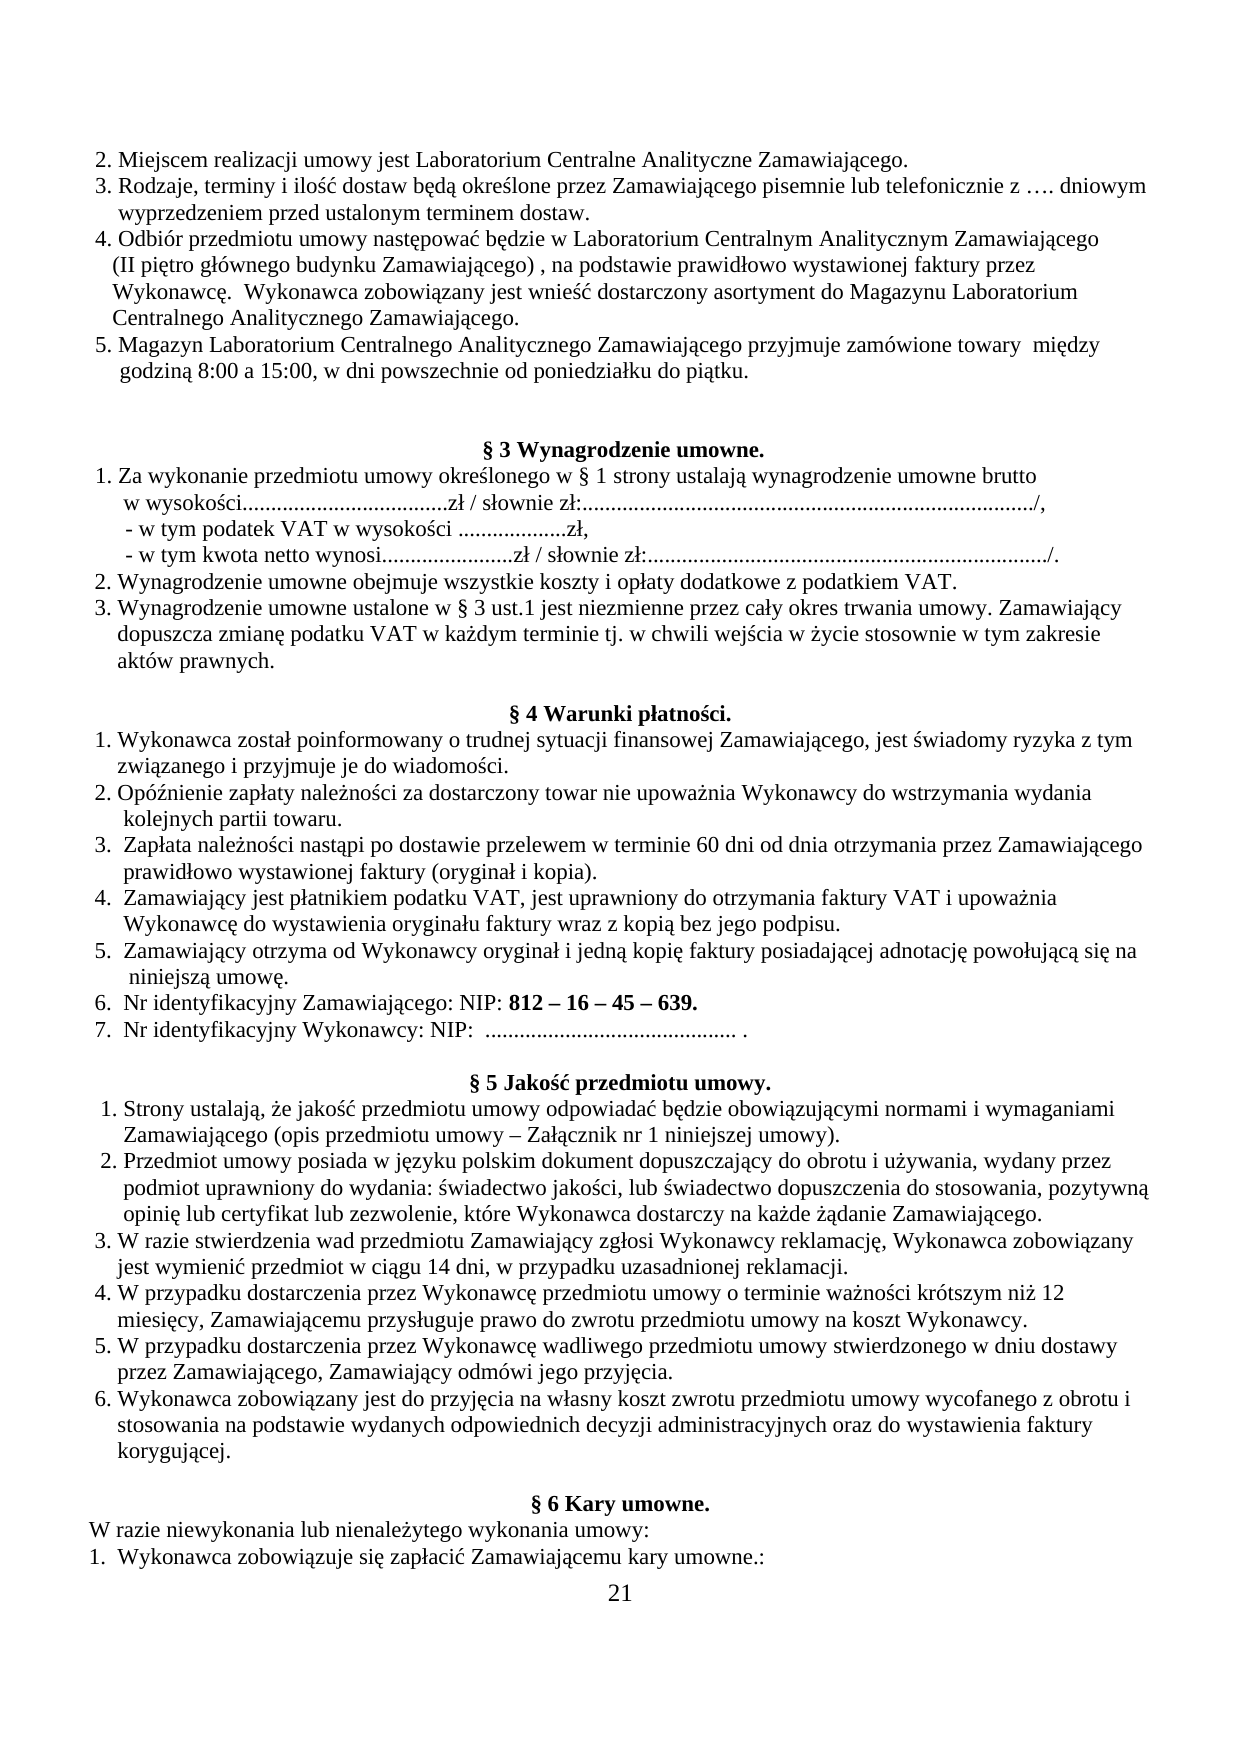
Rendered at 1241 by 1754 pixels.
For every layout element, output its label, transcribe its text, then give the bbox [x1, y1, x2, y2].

text 3. W razie stwierdzenia wad przedmiotu Zamawiający zgłosi Wykonawcy reklamację, Wykonawca zobowiązany [89, 1227, 1152, 1253]
text miesięcy, Zamawiającemu przysługuje prawo do zwrotu przedmiotu umowy na koszt Wykonawcy. [89, 1306, 1152, 1332]
text 2. Przedmiot umowy posiada w języku polskim dokument dopuszczający do obrotu i używania, wydany przez [89, 1148, 1152, 1174]
text 6. Nr identyfikacyjny Zamawiającego: NIP: 812 – 16 – 45 – 639. [89, 989, 1152, 1016]
text 1. Za wykonanie przedmiotu umowy określonego w § 1 strony ustalają wynagrodzenie umowne brutto [95, 462, 1152, 489]
text 4. Odbiór przedmiotu umowy następować będzie w Laboratorium Centralnym Analitycznym Zamawiającego [95, 225, 1152, 252]
text 7. Nr identyfikacyjny Wykonawcy: NIP: ............................................ . [89, 1016, 1152, 1042]
text prawidłowo wystawionej faktury (oryginał i kopia). [89, 858, 1152, 884]
text Wykonawcę. Wykonawca zobowiązany jest wnieść dostarczony asortyment do Magazynu Laboratorium [95, 278, 1152, 304]
text § 3 Wynagrodzenie umowne. [95, 436, 1152, 462]
text niniejszą umowę. [89, 963, 1152, 989]
text w wysokości....................................zł / słownie zł:.............................................................................../, [89, 489, 1152, 515]
text korygującej. [89, 1437, 1152, 1464]
text Wykonawcę do wystawienia oryginału faktury wraz z kopią bez jego podpisu. [89, 910, 1152, 937]
text przez Zamawiającego, Zamawiający odmówi jego przyjęcia. [89, 1358, 1152, 1385]
text opinię lub certyfikat lub zezwolenie, które Wykonawca dostarczy na każde żądanie Zamawiającego. [89, 1200, 1152, 1227]
text kolejnych partii towaru. [89, 805, 1152, 831]
text jest wymienić przedmiot w ciągu 14 dni, w przypadku uzasadnionej reklamacji. [89, 1253, 1152, 1279]
text 1. Wykonawca zobowiązuje się zapłacić Zamawiającemu kary umowne.: [89, 1543, 1152, 1569]
text Zamawiającego (opis przedmiotu umowy – Załącznik nr 1 niniejszej umowy). [89, 1121, 1152, 1148]
text 5. W przypadku dostarczenia przez Wykonawcę wadliwego przedmiotu umowy stwierdzonego w dniu dostawy [89, 1332, 1152, 1358]
text stosowania na podstawie wydanych odpowiednich decyzji administracyjnych oraz do wystawienia faktury [89, 1411, 1152, 1437]
text § 4 Warunki płatności. [89, 699, 1152, 726]
text związanego i przyjmuje je do wiadomości. [89, 752, 1152, 779]
text aktów prawnych. [89, 647, 1152, 673]
text § 5 Jakość przedmiotu umowy. [89, 1068, 1152, 1095]
text 4. Zamawiający jest płatnikiem podatku VAT, jest uprawniony do otrzymania faktury VAT i upoważnia [89, 884, 1152, 910]
text 5. Magazyn Laboratorium Centralnego Analitycznego Zamawiającego przyjmuje zamówione towary między [95, 331, 1152, 357]
text 5. Zamawiający otrzyma od Wykonawcy oryginał i jedną kopię faktury posiadającej adnotację powołującą się na [89, 937, 1152, 963]
text 1. Wykonawca został poinformowany o trudnej sytuacji finansowej Zamawiającego, jest świadomy ryzyka z tym [89, 726, 1152, 752]
text 3. Rodzaje, terminy i ilość dostaw będą określone przez Zamawiającego pisemnie lub telefonicznie z …. dniowym [95, 172, 1152, 199]
text - w tym podatek VAT w wysokości ...................zł, [114, 515, 1152, 541]
text godziną 8:00 a 15:00, w dni powszechnie od poniedziałku do piątku. [95, 357, 1152, 383]
text 1. Strony ustalają, że jakość przedmiotu umowy odpowiadać będzie obowiązującymi normami i wymaganiami [89, 1095, 1152, 1121]
text 2. Opóźnienie zapłaty należności za dostarczony towar nie upoważnia Wykonawcy do wstrzymania wydania [89, 779, 1152, 805]
text 3. Wynagrodzenie umowne ustalone w § 3 ust.1 jest niezmienne przez cały okres trwania umowy. Zamawiający [89, 594, 1152, 621]
text 6. Wykonawca zobowiązany jest do przyjęcia na własny koszt zwrotu przedmiotu umowy wycofanego z obrotu i [89, 1385, 1152, 1411]
text W razie niewykonania lub nienależytego wykonania umowy: [89, 1517, 1152, 1543]
text - w tym kwota netto wynosi.......................zł / słownie zł:....................................................................../. [114, 541, 1152, 568]
text 2. Wynagrodzenie umowne obejmuje wszystkie koszty i opłaty dodatkowe z podatkiem VAT. [89, 568, 1152, 594]
text Centralnego Analitycznego Zamawiającego. [95, 304, 1152, 331]
text 4. W przypadku dostarczenia przez Wykonawcę przedmiotu umowy o terminie ważności krótszym niż 12 [89, 1279, 1152, 1306]
text (II piętro głównego budynku Zamawiającego) , na podstawie prawidłowo wystawionej faktury przez [95, 252, 1152, 278]
text podmiot uprawniony do wydania: świadectwo jakości, lub świadectwo dopuszczenia do stosowania, pozytywną [89, 1174, 1152, 1200]
text 3. Zapłata należności nastąpi po dostawie przelewem w terminie 60 dni od dnia otrzymania przez Zamawiającego [89, 831, 1152, 858]
text wyprzedzeniem przed ustalonym terminem dostaw. [95, 199, 1152, 225]
text 2. Miejscem realizacji umowy jest Laboratorium Centralne Analityczne Zamawiającego. [95, 146, 1152, 172]
text § 6 Kary umowne. [89, 1490, 1152, 1517]
text dopuszcza zmianę podatku VAT w każdym terminie tj. w chwili wejścia w życie stosownie w tym zakresie [89, 621, 1152, 647]
